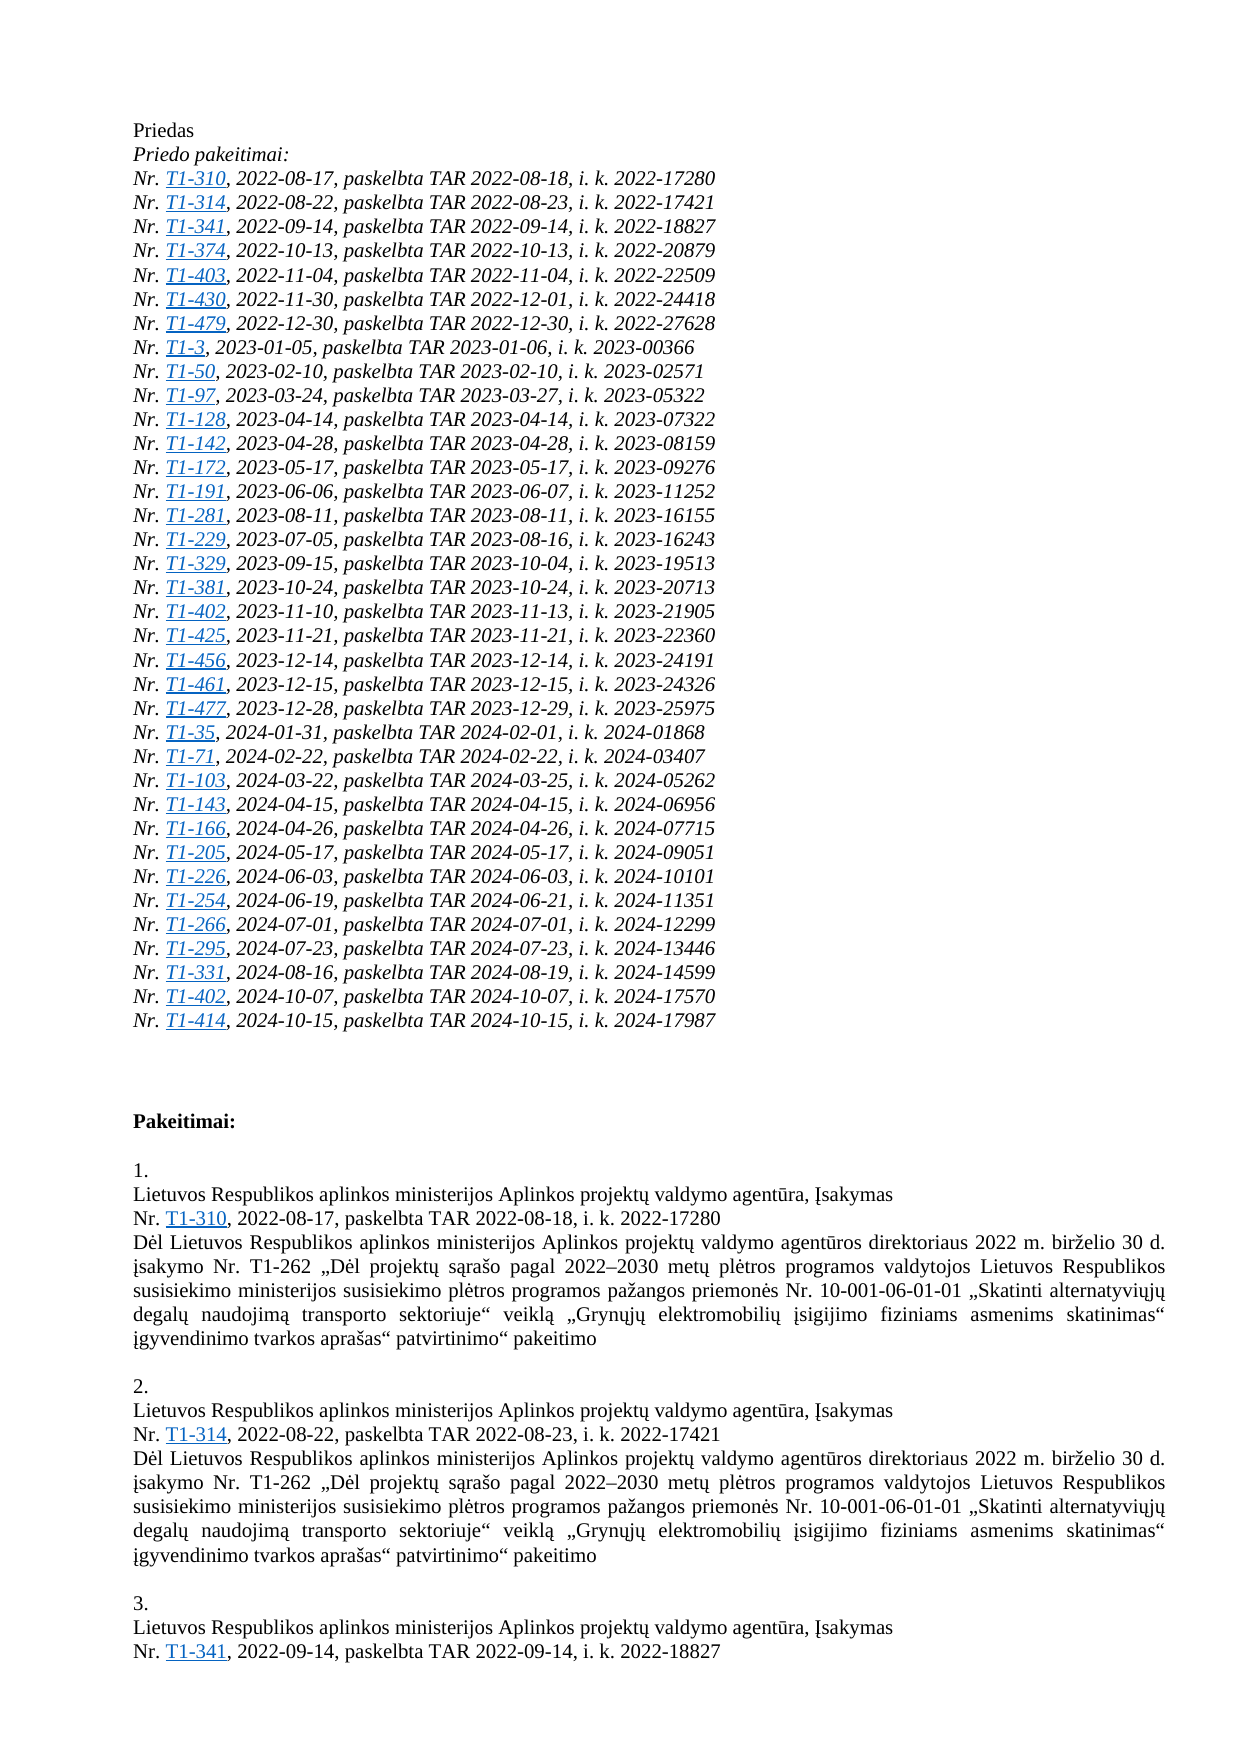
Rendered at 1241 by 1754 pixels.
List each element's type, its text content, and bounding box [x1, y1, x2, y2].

text Lietuvos Respublikos aplinkos ministerijos Aplinkos projektų valdymo agentūra, Įsakymas [133, 1182, 1167, 1206]
text Nr. T1-142, 2023-04-28, paskelbta TAR 2023-04-28, i. k. 2023-08159 [133, 431, 1167, 455]
text Nr. T1-266, 2024-07-01, paskelbta TAR 2024-07-01, i. k. 2024-12299 [133, 912, 1167, 936]
text Dėl Lietuvos Respublikos aplinkos ministerijos Aplinkos projektų valdymo agentūros direktoriaus 2022 m. birželio 30 d. įsakymo Nr. T1-262 „Dėl projektų sąrašo pagal 2022–2030 metų plėtros programos valdytojos Lietuvos Respublikos susisiekimo ministerijos susisiekimo plėtros programos pažangos priemonės Nr. 10-001-06-01-01 „Skatinti alternatyviųjų degalų naudojimą transporto sektoriuje“ veiklą „Grynųjų elektromobilių įsigijimo fiziniams asmenims skatinimas“ įgyvendinimo tvarkos aprašas“ patvirtinimo“ pakeitimo [133, 1446, 1167, 1567]
text Nr. T1-191, 2023-06-06, paskelbta TAR 2023-06-07, i. k. 2023-11252 [133, 479, 1167, 503]
text Nr. T1-143, 2024-04-15, paskelbta TAR 2024-04-15, i. k. 2024-06956 [133, 792, 1167, 816]
text Nr. T1-477, 2023-12-28, paskelbta TAR 2023-12-29, i. k. 2023-25975 [133, 696, 1167, 720]
text Nr. T1-71, 2024-02-22, paskelbta TAR 2024-02-22, i. k. 2024-03407 [133, 744, 1167, 768]
text Nr. T1-3, 2023-01-05, paskelbta TAR 2023-01-06, i. k. 2023-00366 [133, 335, 1167, 359]
text 2. [133, 1374, 1167, 1398]
text 1. [133, 1157, 1167, 1182]
text Nr. T1-479, 2022-12-30, paskelbta TAR 2022-12-30, i. k. 2022-27628 [133, 311, 1167, 335]
text Pakeitimai: [133, 1109, 1167, 1133]
text 3. [133, 1591, 1167, 1615]
text Nr. T1-341, 2022-09-14, paskelbta TAR 2022-09-14, i. k. 2022-18827 [133, 214, 1167, 238]
text Nr. T1-205, 2024-05-17, paskelbta TAR 2024-05-17, i. k. 2024-09051 [133, 840, 1167, 864]
text Lietuvos Respublikos aplinkos ministerijos Aplinkos projektų valdymo agentūra, Įsakymas [133, 1615, 1167, 1639]
text Nr. T1-254, 2024-06-19, paskelbta TAR 2024-06-21, i. k. 2024-11351 [133, 888, 1167, 912]
text Nr. T1-314, 2022-08-22, paskelbta TAR 2022-08-23, i. k. 2022-17421 [133, 190, 1167, 214]
text Nr. T1-381, 2023-10-24, paskelbta TAR 2023-10-24, i. k. 2023-20713 [133, 575, 1167, 599]
text Nr. T1-310, 2022-08-17, paskelbta TAR 2022-08-18, i. k. 2022-17280 [133, 166, 1167, 190]
text Nr. T1-103, 2024-03-22, paskelbta TAR 2024-03-25, i. k. 2024-05262 [133, 768, 1167, 792]
text Nr. T1-403, 2022-11-04, paskelbta TAR 2022-11-04, i. k. 2022-22509 [133, 262, 1167, 287]
text Nr. T1-281, 2023-08-11, paskelbta TAR 2023-08-11, i. k. 2023-16155 [133, 503, 1167, 527]
text Lietuvos Respublikos aplinkos ministerijos Aplinkos projektų valdymo agentūra, Įsakymas [133, 1398, 1167, 1422]
text Nr. T1-229, 2023-07-05, paskelbta TAR 2023-08-16, i. k. 2023-16243 [133, 527, 1167, 551]
text Nr. T1-128, 2023-04-14, paskelbta TAR 2023-04-14, i. k. 2023-07322 [133, 407, 1167, 431]
text Nr. T1-430, 2022-11-30, paskelbta TAR 2022-12-01, i. k. 2022-24418 [133, 287, 1167, 311]
text Nr. T1-35, 2024-01-31, paskelbta TAR 2024-02-01, i. k. 2024-01868 [133, 720, 1167, 744]
text Priedas [133, 118, 1167, 142]
text Nr. T1-50, 2023-02-10, paskelbta TAR 2023-02-10, i. k. 2023-02571 [133, 359, 1167, 383]
text Dėl Lietuvos Respublikos aplinkos ministerijos Aplinkos projektų valdymo agentūros direktoriaus 2022 m. birželio 30 d. įsakymo Nr. T1-262 „Dėl projektų sąrašo pagal 2022–2030 metų plėtros programos valdytojos Lietuvos Respublikos susisiekimo ministerijos susisiekimo plėtros programos pažangos priemonės Nr. 10-001-06-01-01 „Skatinti alternatyviųjų degalų naudojimą transporto sektoriuje“ veiklą „Grynųjų elektromobilių įsigijimo fiziniams asmenims skatinimas“ įgyvendinimo tvarkos aprašas“ patvirtinimo“ pakeitimo [133, 1230, 1167, 1350]
text Nr. T1-402, 2024-10-07, paskelbta TAR 2024-10-07, i. k. 2024-17570 [133, 984, 1167, 1008]
text Nr. T1-166, 2024-04-26, paskelbta TAR 2024-04-26, i. k. 2024-07715 [133, 816, 1167, 840]
text Nr. T1-374, 2022-10-13, paskelbta TAR 2022-10-13, i. k. 2022-20879 [133, 238, 1167, 262]
text Nr. T1-226, 2024-06-03, paskelbta TAR 2024-06-03, i. k. 2024-10101 [133, 864, 1167, 888]
text Nr. T1-456, 2023-12-14, paskelbta TAR 2023-12-14, i. k. 2023-24191 [133, 647, 1167, 672]
text Nr. T1-329, 2023-09-15, paskelbta TAR 2023-10-04, i. k. 2023-19513 [133, 551, 1167, 575]
text Nr. T1-314, 2022-08-22, paskelbta TAR 2022-08-23, i. k. 2022-17421 [133, 1422, 1167, 1446]
text Nr. T1-97, 2023-03-24, paskelbta TAR 2023-03-27, i. k. 2023-05322 [133, 383, 1167, 407]
text Nr. T1-425, 2023-11-21, paskelbta TAR 2023-11-21, i. k. 2023-22360 [133, 623, 1167, 647]
text Nr. T1-341, 2022-09-14, paskelbta TAR 2022-09-14, i. k. 2022-18827 [133, 1639, 1167, 1663]
text Priedo pakeitimai: [133, 142, 1167, 166]
text Nr. T1-402, 2023-11-10, paskelbta TAR 2023-11-13, i. k. 2023-21905 [133, 599, 1167, 623]
text Nr. T1-295, 2024-07-23, paskelbta TAR 2024-07-23, i. k. 2024-13446 [133, 936, 1167, 960]
text Nr. T1-414, 2024-10-15, paskelbta TAR 2024-10-15, i. k. 2024-17987 [133, 1008, 1167, 1032]
text Nr. T1-331, 2024-08-16, paskelbta TAR 2024-08-19, i. k. 2024-14599 [133, 960, 1167, 984]
text Nr. T1-172, 2023-05-17, paskelbta TAR 2023-05-17, i. k. 2023-09276 [133, 455, 1167, 479]
text Nr. T1-310, 2022-08-17, paskelbta TAR 2022-08-18, i. k. 2022-17280 [133, 1206, 1167, 1230]
text Nr. T1-461, 2023-12-15, paskelbta TAR 2023-12-15, i. k. 2023-24326 [133, 672, 1167, 696]
